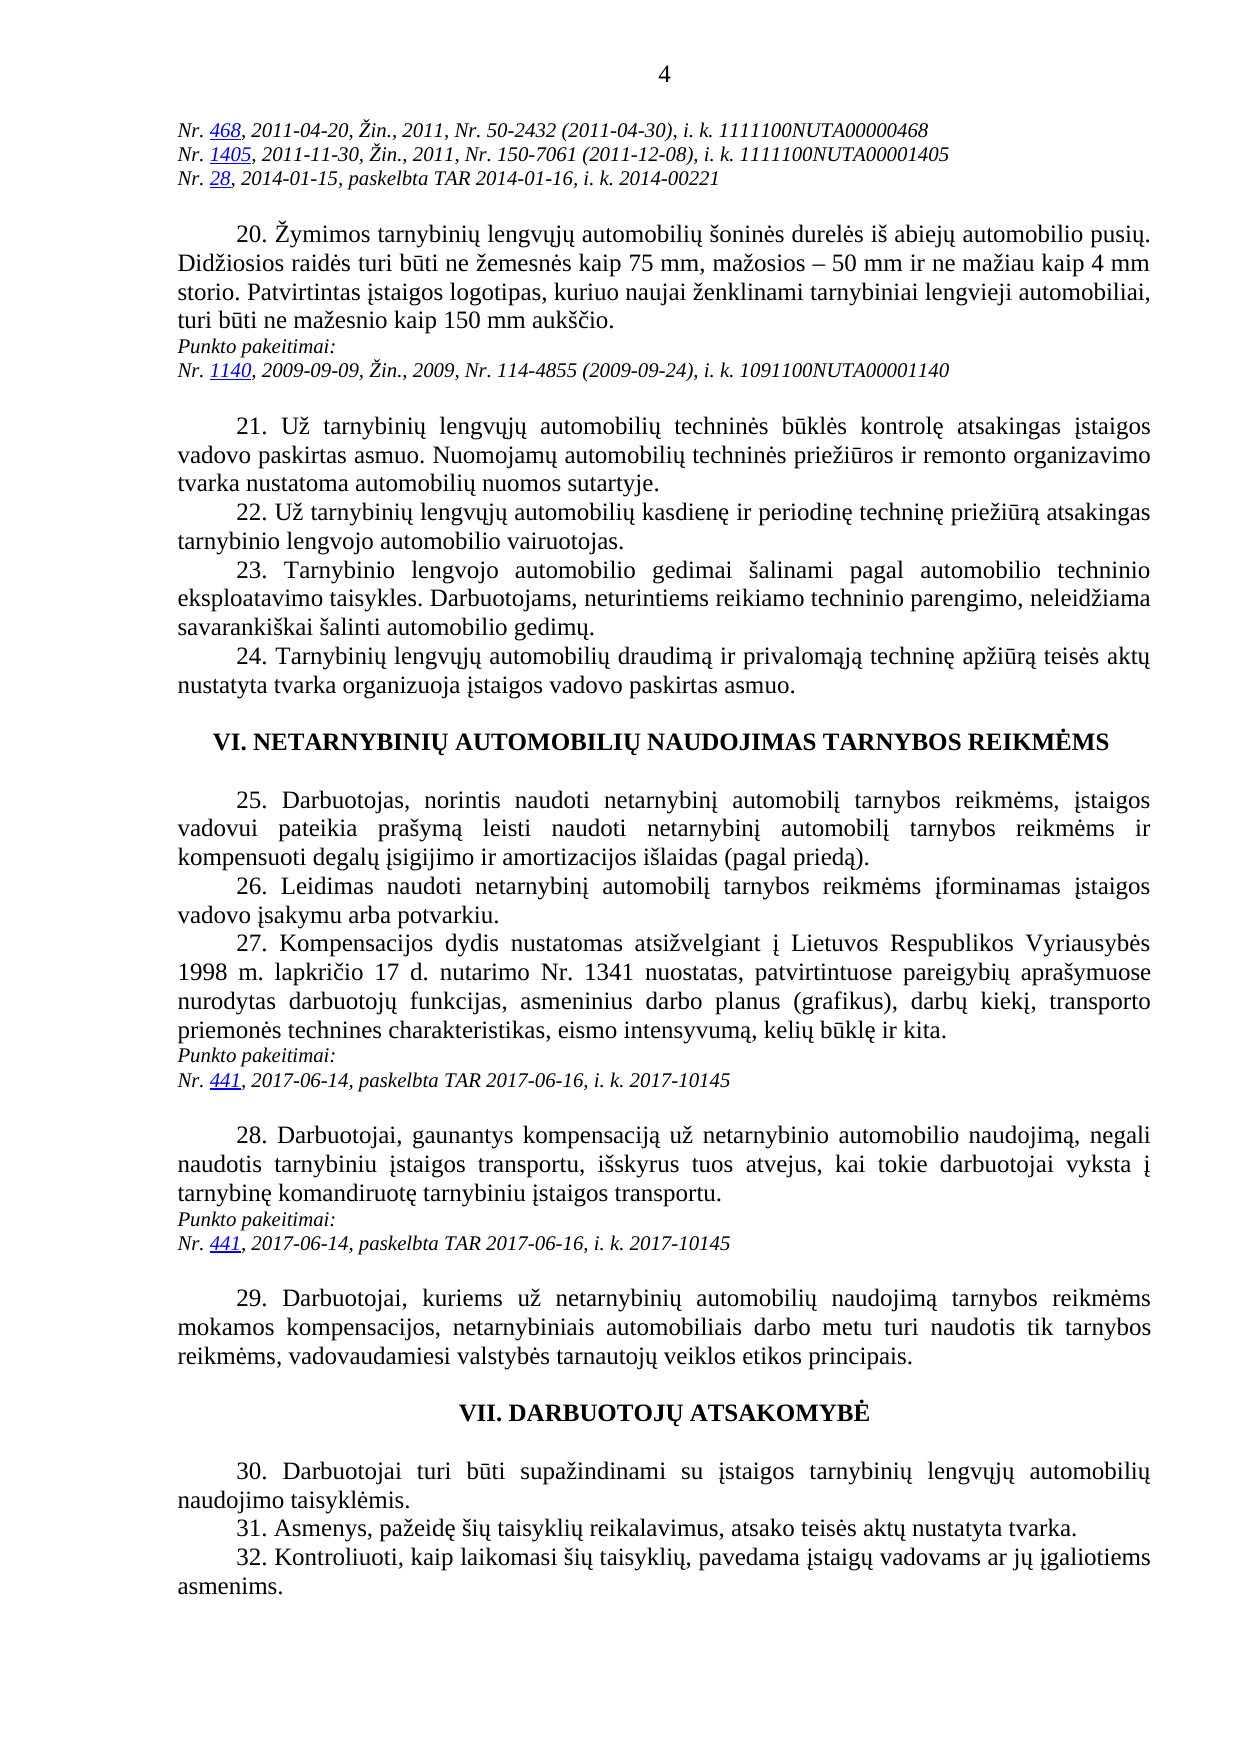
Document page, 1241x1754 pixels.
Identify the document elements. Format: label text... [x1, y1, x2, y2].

text 25. Darbuotojas, norintis naudoti netarnybinį automobilį tarnybos reikmėms, įstaigos vadovui pateikia prašymą leisti naudoti netarnybinį automobilį tarnybos reikmėms ir kompensuoti degalų įsigijimo ir amortizacijos išlaidas (pagal priedą). [177, 785, 1152, 871]
text Nr. 441, 2017-06-14, paskelbta TAR 2017-06-16, i. k. 2017-10145 [177, 1067, 1152, 1092]
text 24. Tarnybinių lengvųjų automobilių draudimą ir privalomąją techninę apžiūrą teisės aktų nustatyta tvarka organizuoja įstaigos vadovo paskirtas asmuo. [177, 641, 1152, 698]
text 32. Kontroliuoti, kaip laikomasi šių taisyklių, pavedama įstaigų vadovams ar jų įgaliotiems asmenims. [177, 1542, 1152, 1600]
text Punkto pakeitimai: [177, 1207, 1152, 1231]
text VII. DARBUOTOJŲ ATSAKOMYBĖ [177, 1398, 1152, 1427]
text 23. Tarnybinio lengvojo automobilio gedimai šalinami pagal automobilio techninio eksploatavimo taisykles. Darbuotojams, neturintiems reikiamo techninio parengimo, neleidžiama savarankiškai šalinti automobilio gedimų. [177, 555, 1152, 641]
text Nr. 1140, 2009-09-09, Žin., 2009, Nr. 114-4855 (2009-09-24), i. k. 1091100NUTA00001140 [177, 358, 1152, 382]
text Punkto pakeitimai: [177, 334, 1152, 358]
text Punkto pakeitimai: [177, 1043, 1152, 1067]
text Nr. 441, 2017-06-14, paskelbta TAR 2017-06-16, i. k. 2017-10145 [177, 1231, 1152, 1255]
text 27. Kompensacijos dydis nustatomas atsižvelgiant į Lietuvos Respublikos Vyriausybės 1998 m. lapkričio 17 d. nutarimo Nr. 1341 nuostatas, patvirtintuose pareigybių aprašymuose nurodytas darbuotojų funkcijas, asmeninius darbo planus (grafikus), darbų kiekį, transporto priemonės technines charakteristikas, eismo intensyvumą, kelių būklę ir kita. [177, 928, 1152, 1043]
text Nr. 1405, 2011-11-30, Žin., 2011, Nr. 150-7061 (2011-12-08), i. k. 1111100NUTA00001405 [177, 142, 1152, 166]
text Nr. 468, 2011-04-20, Žin., 2011, Nr. 50-2432 (2011-04-30), i. k. 1111100NUTA00000468 [177, 118, 1152, 142]
text Nr. 28, 2014-01-15, paskelbta TAR 2014-01-16, i. k. 2014-00221 [177, 166, 1152, 190]
text 29. Darbuotojai, kuriems už netarnybinių automobilių naudojimą tarnybos reikmėms mokamos kompensacijos, netarnybiniais automobiliais darbo metu turi naudotis tik tarnybos reikmėms, vadovaudamiesi valstybės tarnautojų veiklos etikos principais. [177, 1283, 1152, 1370]
text 20. Žymimos tarnybinių lengvųjų automobilių šoninės durelės iš abiejų automobilio pusių. Didžiosios raidės turi būti ne žemesnės kaip 75 mm, mažosios – 50 mm ir ne mažiau kaip 4 mm storio. Patvirtintas įstaigos logotipas, kuriuo naujai ženklinami tarnybiniai lengvieji automobiliai, turi būti ne mažesnio kaip 150 mm aukščio. [177, 219, 1152, 334]
text 22. Už tarnybinių lengvųjų automobilių kasdienę ir periodinę techninę priežiūrą atsakingas tarnybinio lengvojo automobilio vairuotojas. [177, 497, 1152, 555]
text 28. Darbuotojai, gaunantys kompensaciją už netarnybinio automobilio naudojimą, negali naudotis tarnybiniu įstaigos transportu, išskyrus tuos atvejus, kai tokie darbuotojai vyksta į tarnybinę komandiruotę tarnybiniu įstaigos transportu. [177, 1120, 1152, 1207]
text 30. Darbuotojai turi būti supažindinami su įstaigos tarnybinių lengvųjų automobilių naudojimo taisyklėmis. [177, 1456, 1152, 1513]
text VI. NETARNYBINIŲ AUTOMOBILIŲ NAUDOJIMAS TARNYBOS REIKMĖMS [177, 727, 1152, 756]
text 31. Asmenys, pažeidę šių taisyklių reikalavimus, atsako teisės aktų nustatyta tvarka. [177, 1513, 1152, 1542]
text 21. Už tarnybinių lengvųjų automobilių techninės būklės kontrolę atsakingas įstaigos vadovo paskirtas asmuo. Nuomojamų automobilių techninės priežiūros ir remonto organizavimo tvarka nustatoma automobilių nuomos sutartyje. [177, 411, 1152, 497]
text 26. Leidimas naudoti netarnybinį automobilį tarnybos reikmėms įforminamas įstaigos vadovo įsakymu arba potvarkiu. [177, 871, 1152, 928]
